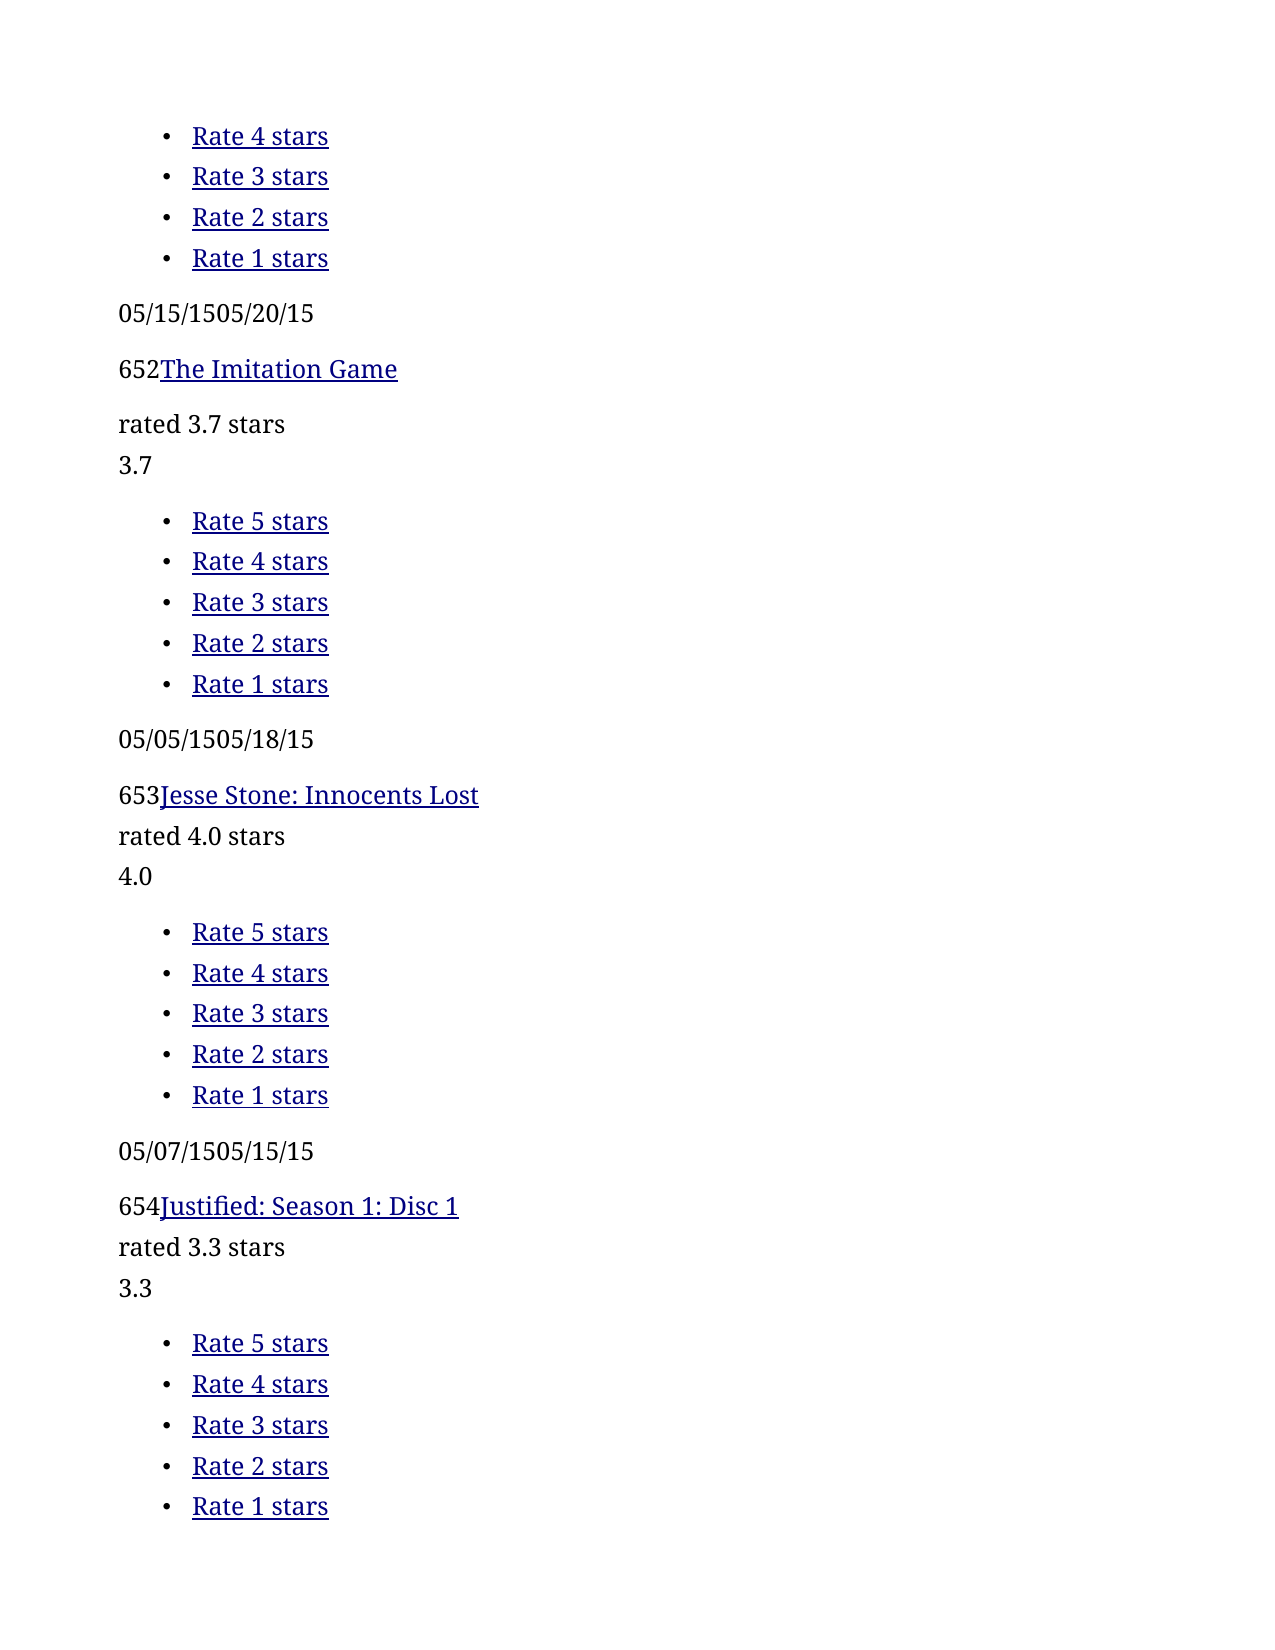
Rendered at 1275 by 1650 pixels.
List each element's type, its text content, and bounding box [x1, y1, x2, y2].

list Rate 4 stars [162, 118, 1157, 152]
list Rate 1 stars [162, 241, 1157, 275]
list Rate 3 stars [162, 585, 1157, 619]
list Rate 5 stars [162, 914, 1157, 948]
text 05/05/1505/18/15 [118, 722, 1157, 756]
text 05/07/1505/15/15 [118, 1133, 1157, 1167]
list Rate 4 stars [162, 955, 1157, 989]
text rated 4.0 stars [118, 818, 1157, 852]
list Rate 5 stars [162, 1326, 1157, 1360]
list Rate 3 stars [162, 1407, 1157, 1441]
list Rate 4 stars [162, 1366, 1157, 1401]
list Rate 1 stars [162, 666, 1157, 701]
list Rate 2 stars [162, 200, 1157, 234]
list Rate 4 stars [162, 544, 1157, 578]
list Rate 2 stars [162, 1037, 1157, 1071]
list Rate 1 stars [162, 1078, 1157, 1112]
text 4.0 [118, 859, 1157, 893]
text 652The Imitation Game [118, 351, 1157, 386]
list Rate 5 stars [162, 503, 1157, 537]
text 3.7 [118, 448, 1157, 482]
text 654Justified: Season 1: Disc 1 [118, 1188, 1157, 1223]
text rated 3.7 stars [118, 407, 1157, 441]
list Rate 2 stars [162, 626, 1157, 660]
list Rate 2 stars [162, 1448, 1157, 1482]
list Rate 1 stars [162, 1489, 1157, 1523]
text 05/15/1505/20/15 [118, 296, 1157, 330]
list Rate 3 stars [162, 159, 1157, 193]
text 3.3 [118, 1270, 1157, 1304]
list Rate 3 stars [162, 996, 1157, 1030]
text rated 3.3 stars [118, 1229, 1157, 1263]
text 653Jesse Stone: Innocents Lost [118, 777, 1157, 811]
